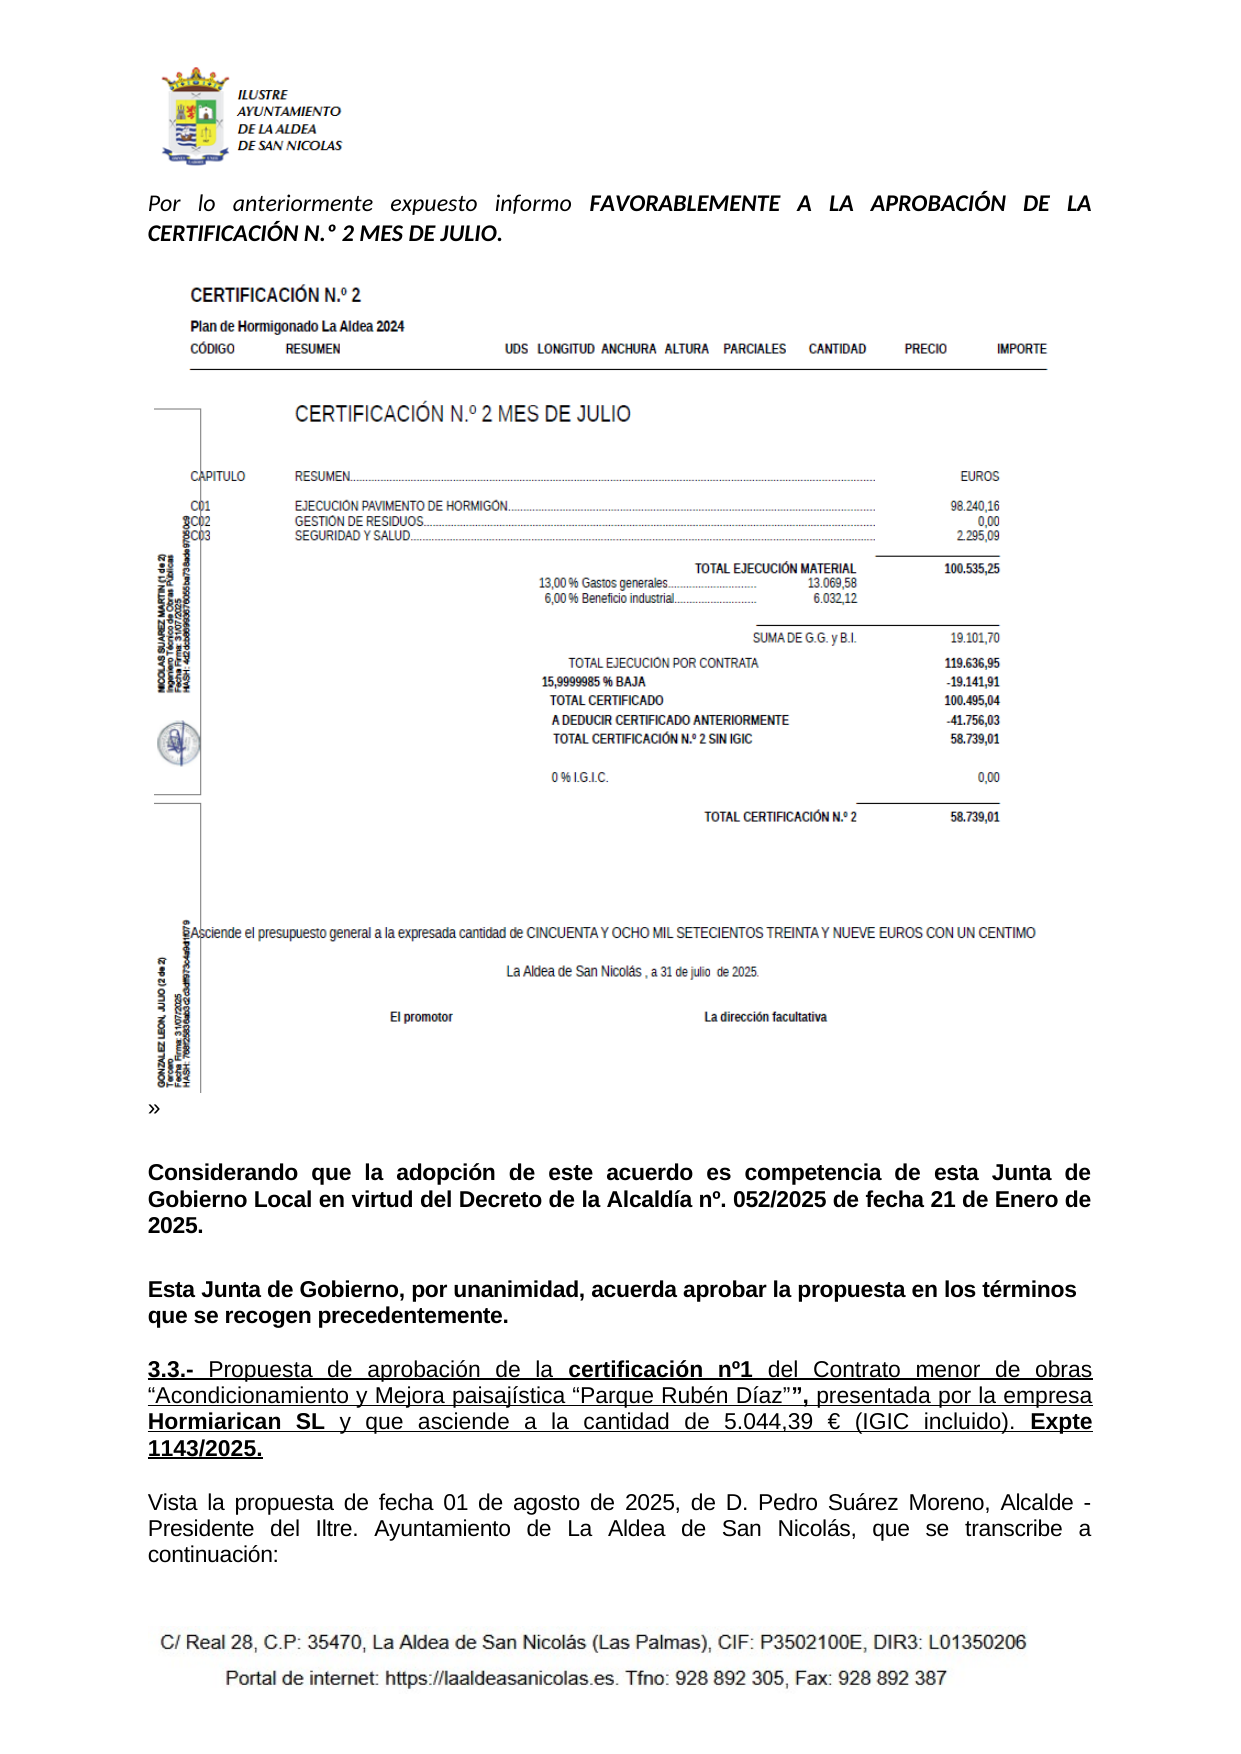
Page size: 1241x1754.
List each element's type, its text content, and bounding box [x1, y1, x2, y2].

text Considerando que la adopción de este acuerdo es competencia de esta Junta de Gobierno Local en virtud del Decreto de la Alcaldía nº. 052/2025 de fecha 21 de Enero de 2025. [148, 1159, 1093, 1238]
text Por lo anteriormente expuesto informo FAVORABLEMENTE A LA APROBACIÓN DE LA CERTIFICACIÓN N.º 2 MES DE JULIO. [148, 188, 1093, 247]
text 1143/2025. [148, 1432, 1093, 1461]
text “Acondicionamiento y Mejora paisajística “Parque Rubén Díaz””, presentada por la empresa [148, 1380, 1093, 1405]
text Esta Junta de Gobierno, por unanimidad, acuerda aprobar la propuesta en los términos que se recogen precedentemente. [148, 1276, 1078, 1328]
text Hormiarican SL y que asciende a la cantidad de 5.044,39 € (IGIC incluido). Expte [148, 1406, 1093, 1431]
picture [154, 247, 1086, 1093]
picture [148, 1626, 1034, 1694]
text 3.3.- Propuesta de aprobación de la certificación nº1 del Contrato menor de obras [148, 1356, 1093, 1378]
picture [148, 59, 358, 173]
text » [148, 247, 1093, 1120]
text Vista la propuesta de fecha 01 de agosto de 2025, de D. Pedro Suárez Moreno, Alcalde - Presidente del Iltre. Ayuntamiento de La Aldea de San Nicolás, que se transcribe a continuación: [148, 1488, 1093, 1568]
